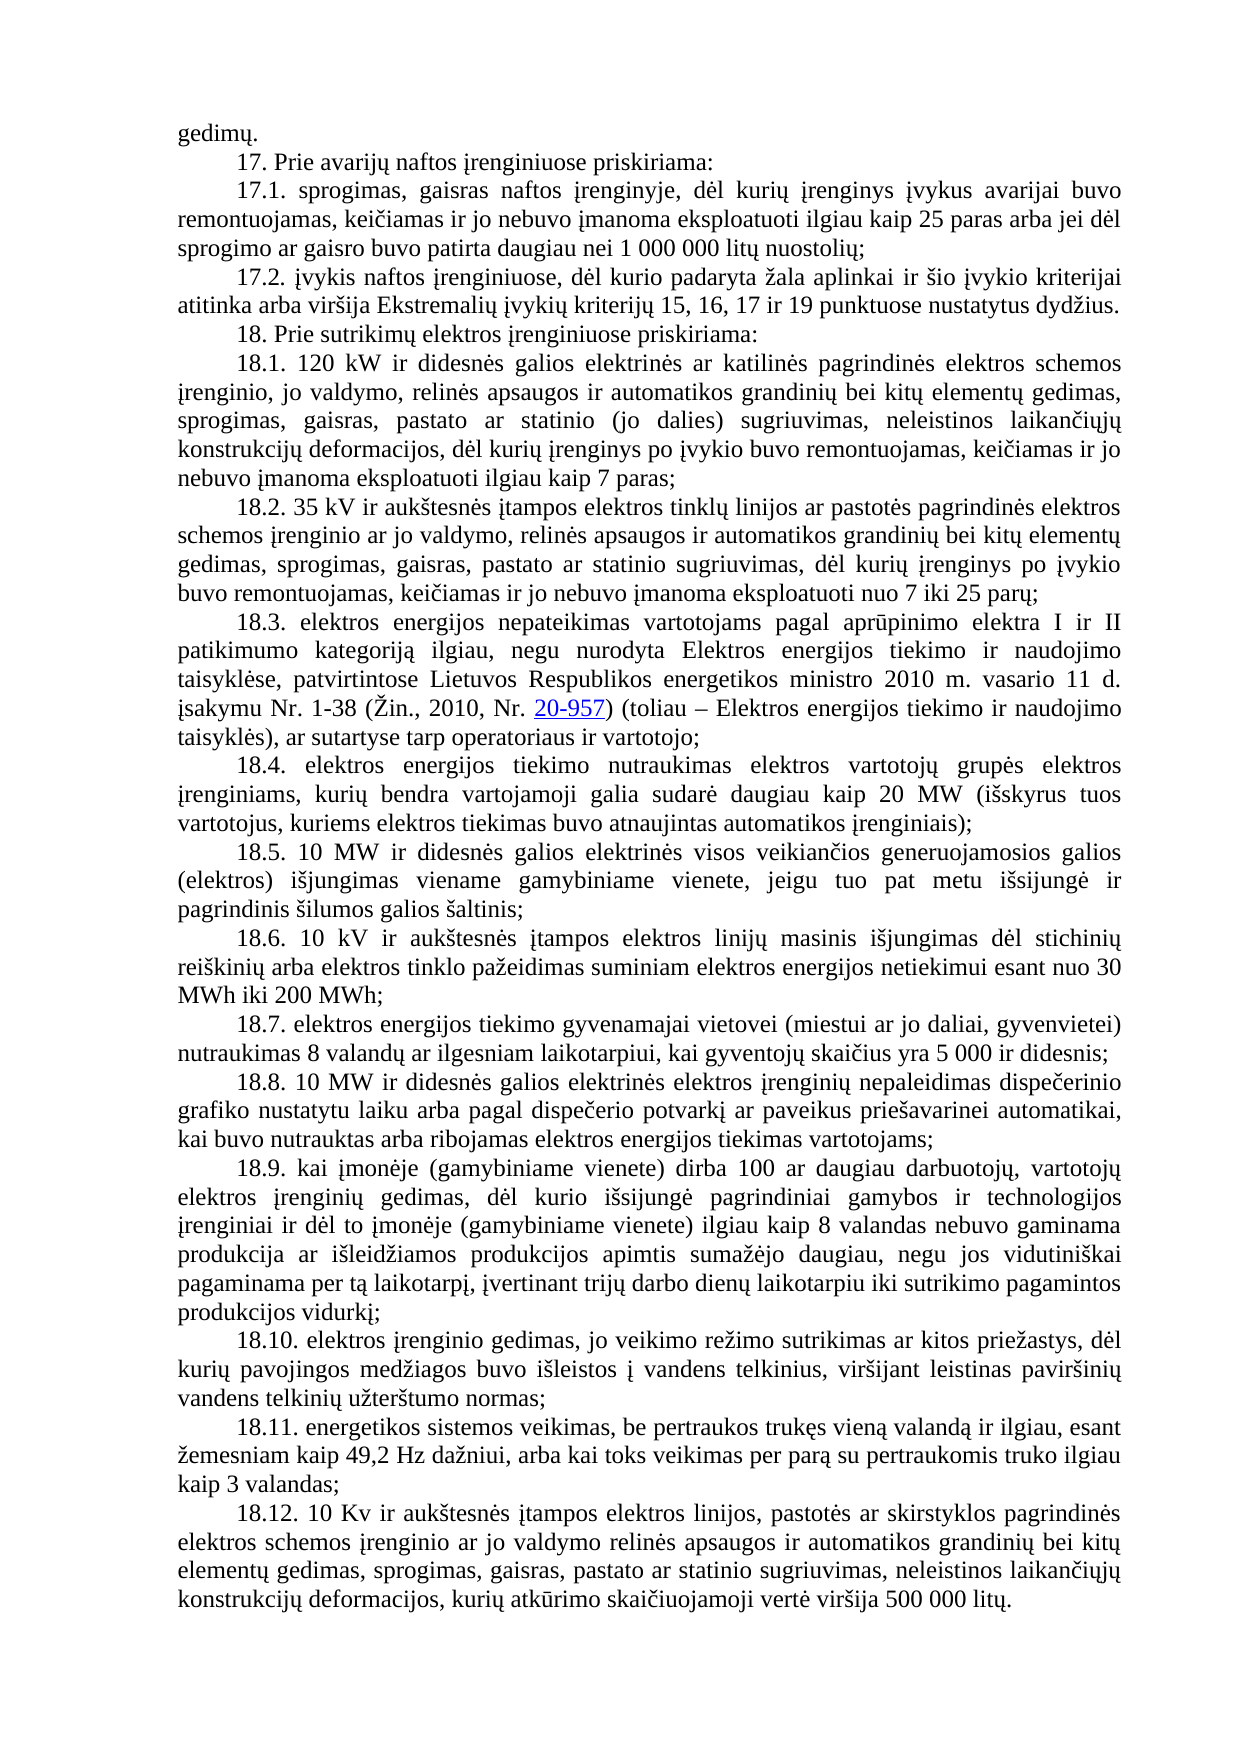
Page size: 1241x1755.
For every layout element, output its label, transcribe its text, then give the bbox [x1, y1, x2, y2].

text 18.2. 35 kV ir aukštesnės įtampos elektros tinklų linijos ar pastotės pagrindinės elektros schemos įrenginio ar jo valdymo, relinės apsaugos ir automatikos grandinių bei kitų elementų gedimas, sprogimas, gaisras, pastato ar statinio sugriuvimas, dėl kurių įrenginys po įvykio buvo remontuojamas, keičiamas ir jo nebuvo įmanoma eksploatuoti nuo 7 iki 25 parų; [177, 492, 1122, 607]
text 17.2. įvykis naftos įrenginiuose, dėl kurio padaryta žala aplinkai ir šio įvykio kriterijai atitinka arba viršija Ekstremalių įvykių kriterijų 15, 16, 17 ir 19 punktuose nustatytus dydžius. [177, 262, 1122, 319]
text 18.6. 10 kV ir aukštesnės įtampos elektros linijų masinis išjungimas dėl stichinių reiškinių arba elektros tinklo pažeidimas suminiam elektros energijos netiekimui esant nuo 30 MWh iki 200 MWh; [177, 923, 1122, 1009]
text gedimų. [177, 118, 1122, 147]
text 18.9. kai įmonėje (gamybiniame vienete) dirba 100 ar daugiau darbuotojų, vartotojų elektros įrenginių gedimas, dėl kurio išsijungė pagrindiniai gamybos ir technologijos įrenginiai ir dėl to įmonėje (gamybiniame vienete) ilgiau kaip 8 valandas nebuvo gaminama produkcija ar išleidžiamos produkcijos apimtis sumažėjo daugiau, negu jos vidutiniškai pagaminama per tą laikotarpį, įvertinant trijų darbo dienų laikotarpiu iki sutrikimo pagamintos produkcijos vidurkį; [177, 1153, 1122, 1326]
text 17.1. sprogimas, gaisras naftos įrenginyje, dėl kurių įrenginys įvykus avarijai buvo remontuojamas, keičiamas ir jo nebuvo įmanoma eksploatuoti ilgiau kaip 25 paras arba jei dėl sprogimo ar gaisro buvo patirta daugiau nei 1 000 000 litų nuostolių; [177, 176, 1122, 262]
text 18.10. elektros įrenginio gedimas, jo veikimo režimo sutrikimas ar kitos priežastys, dėl kurių pavojingos medžiagos buvo išleistos į vandens telkinius, viršijant leistinas paviršinių vandens telkinių užterštumo normas; [177, 1326, 1122, 1412]
text 17. Prie avarijų naftos įrenginiuose priskiriama: [177, 147, 1122, 176]
text 18.11. energetikos sistemos veikimas, be pertraukos trukęs vieną valandą ir ilgiau, esant žemesniam kaip 49,2 Hz dažniui, arba kai toks veikimas per parą su pertraukomis truko ilgiau kaip 3 valandas; [177, 1412, 1122, 1498]
text 18.1. 120 kW ir didesnės galios elektrinės ar katilinės pagrindinės elektros schemos įrenginio, jo valdymo, relinės apsaugos ir automatikos grandinių bei kitų elementų gedimas, sprogimas, gaisras, pastato ar statinio (jo dalies) sugriuvimas, neleistinos laikančiųjų konstrukcijų deformacijos, dėl kurių įrenginys po įvykio buvo remontuojamas, keičiamas ir jo nebuvo įmanoma eksploatuoti ilgiau kaip 7 paras; [177, 348, 1122, 492]
text 18.4. elektros energijos tiekimo nutraukimas elektros vartotojų grupės elektros įrenginiams, kurių bendra vartojamoji galia sudarė daugiau kaip 20 MW (išskyrus tuos vartotojus, kuriems elektros tiekimas buvo atnaujintas automatikos įrenginiais); [177, 751, 1122, 837]
text 18.3. elektros energijos nepateikimas vartotojams pagal aprūpinimo elektra I ir II patikimumo kategoriją ilgiau, negu nurodyta Elektros energijos tiekimo ir naudojimo taisyklėse, patvirtintose Lietuvos Respublikos energetikos ministro 2010 m. vasario 11 d. įsakymu Nr. 1-38 (Žin., 2010, Nr. 20-957) (toliau – Elektros energijos tiekimo ir naudojimo taisyklės), ar sutartyse tarp operatoriaus ir vartotojo; [177, 607, 1122, 751]
text 18.12. 10 Kv ir aukštesnės įtampos elektros linijos, pastotės ar skirstyklos pagrindinės elektros schemos įrenginio ar jo valdymo relinės apsaugos ir automatikos grandinių bei kitų elementų gedimas, sprogimas, gaisras, pastato ar statinio sugriuvimas, neleistinos laikančiųjų konstrukcijų deformacijos, kurių atkūrimo skaičiuojamoji vertė viršija 500 000 litų. [177, 1498, 1122, 1613]
text 18.7. elektros energijos tiekimo gyvenamajai vietovei (miestui ar jo daliai, gyvenvietei) nutraukimas 8 valandų ar ilgesniam laikotarpiui, kai gyventojų skaičius yra 5 000 ir didesnis; [177, 1009, 1122, 1067]
text 18. Prie sutrikimų elektros įrenginiuose priskiriama: [177, 319, 1122, 348]
text 18.5. 10 MW ir didesnės galios elektrinės visos veikiančios generuojamosios galios (elektros) išjungimas viename gamybiniame vienete, jeigu tuo pat metu išsijungė ir pagrindinis šilumos galios šaltinis; [177, 837, 1122, 923]
text 18.8. 10 MW ir didesnės galios elektrinės elektros įrenginių nepaleidimas dispečerinio grafiko nustatytu laiku arba pagal dispečerio potvarkį ar paveikus priešavarinei automatikai, kai buvo nutrauktas arba ribojamas elektros energijos tiekimas vartotojams; [177, 1067, 1122, 1153]
